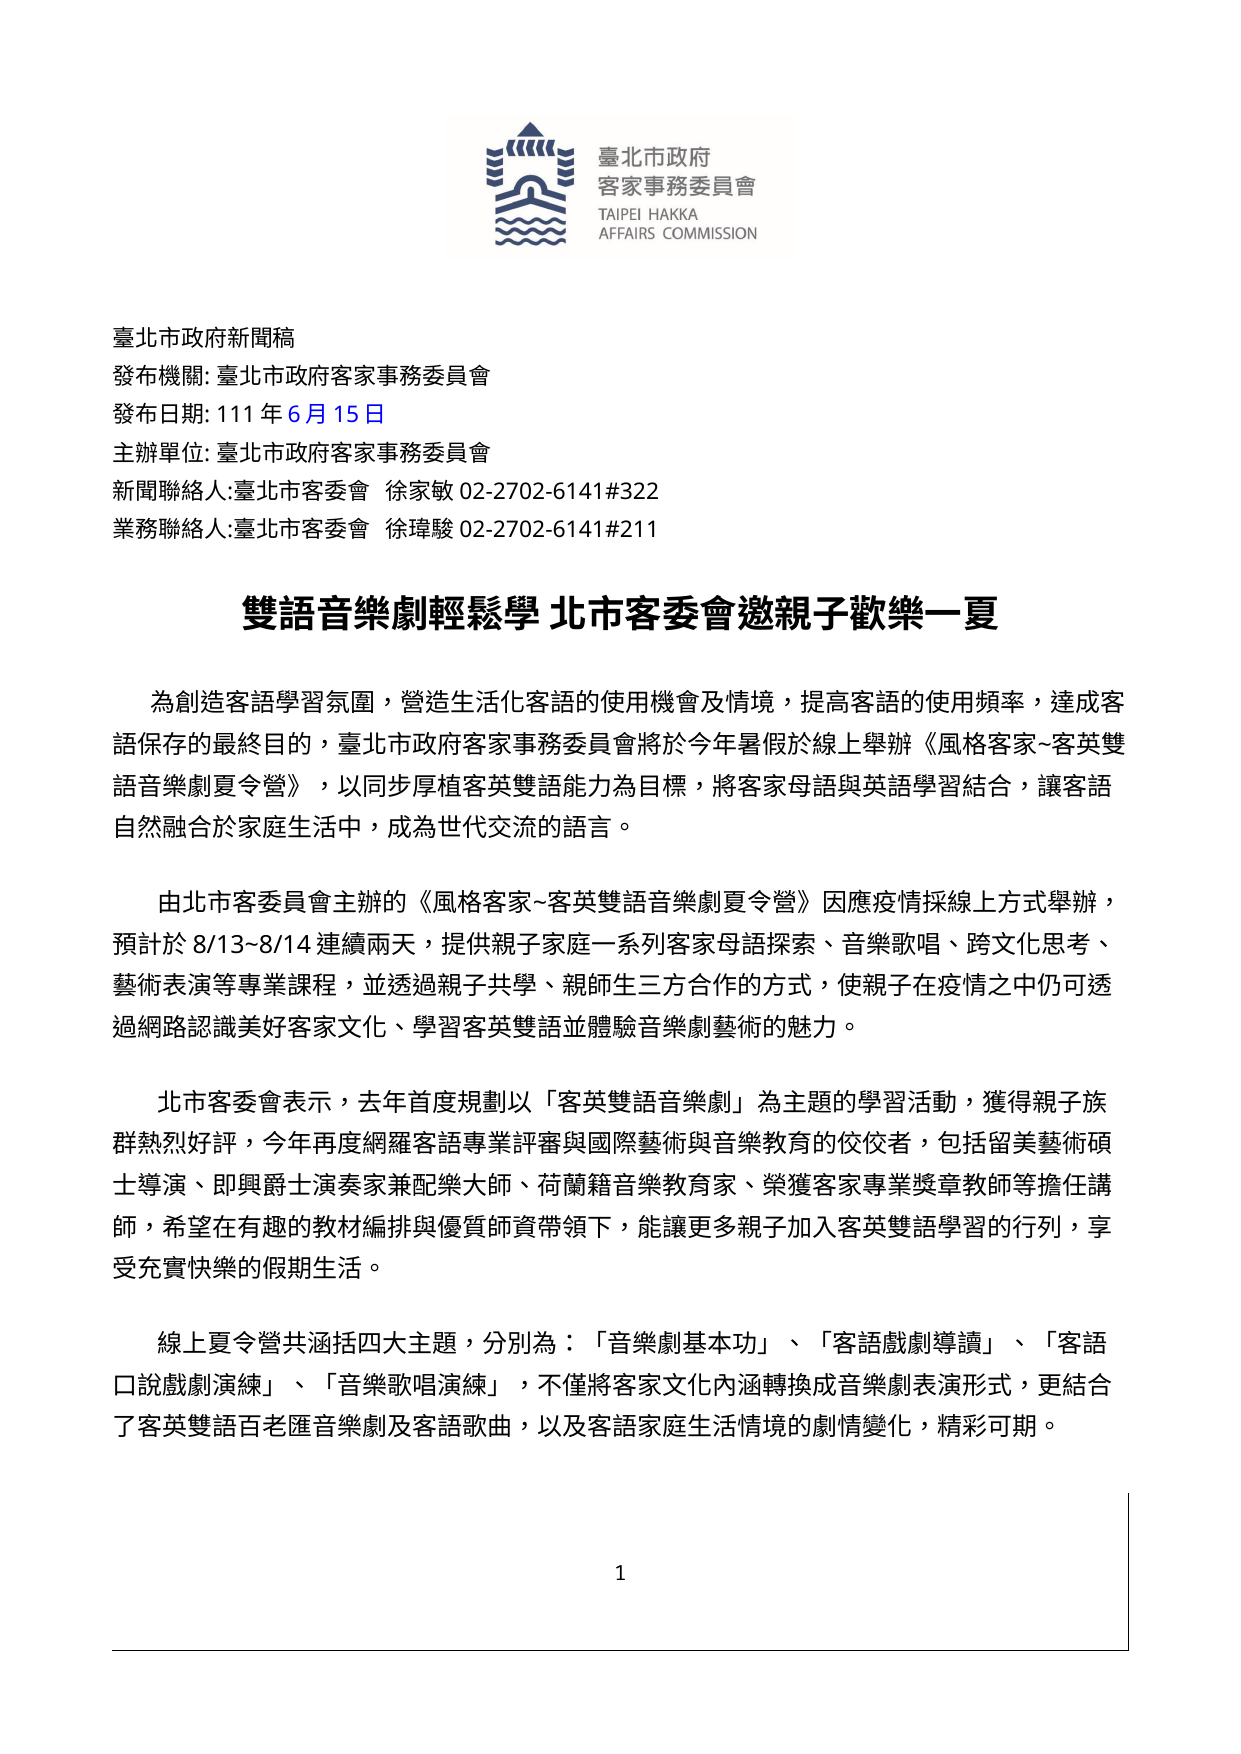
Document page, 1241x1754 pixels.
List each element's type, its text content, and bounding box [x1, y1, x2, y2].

text 由北市客委員會主辦的《風格客家~客英雙語音樂劇夏令營》因應疫情採線上方式舉辦，預計於8/13~8/14連續兩天，提供親子家庭一系列客家母語探索、音樂歌唱、跨文化思考、藝術表演等專業課程，並透過親子共學、親師生三方合作的方式，使親子在疫情之中仍可透過網路認識美好客家文化、學習客英雙語並體驗音樂劇藝術的魅力。 [112, 882, 1128, 1044]
text 線上夏令營共涵括四大主題，分別為：「音樂劇基本功」、「客語戲劇導讀」、「客語口說戲劇演練」、「音樂歌唱演練」，不僅將客家文化內涵轉換成音樂劇表演形式，更結合了客英雙語百老匯音樂劇及客語歌曲，以及客語家庭生活情境的劇情變化，精彩可期。 [112, 1323, 1128, 1443]
text 發布機關: 臺北市政府客家事務委員會 [112, 358, 1128, 391]
text 北市客委會表示，去年首度規劃以「客英雙語音樂劇」為主題的學習活動，獲得親子族群熱烈好評，今年再度網羅客語專業評審與國際藝術與音樂教育的佼佼者，包括留美藝術碩士導演、即興爵士演奏家兼配樂大師、荷蘭籍音樂教育家、榮獲客家專業獎章教師等擔任講師，希望在有趣的教材編排與優質師資帶領下，能讓更多親子加入客英雙語學習的行列，享受充實快樂的假期生活。 [112, 1082, 1128, 1285]
text 雙語音樂劇輕鬆學 北市客委會邀親子歡樂一夏 [112, 583, 1128, 638]
text 主辦單位: 臺北市政府客家事務委員會 [112, 434, 1128, 468]
text 新聞聯絡人:臺北市客委會 徐家敏02-2702-6141#322 [112, 473, 1128, 506]
text 業務聯絡人:臺北市客委會 徐瑋駿02-2702-6141#211 [112, 511, 1128, 544]
text 發布日期: 111年6月15日 [112, 396, 1128, 429]
text 臺北市政府新聞稿 [112, 320, 1128, 353]
text 為創造客語學習氛圍，營造生活化客語的使用機會及情境，提高客語的使用頻率，達成客語保存的最終目的，臺北市政府客家事務委員會將於今年暑假於線上舉辦《風格客家~客英雙語音樂劇夏令營》，以同步厚植客英雙語能力為目標，將客家母語與英語學習結合，讓客語自然融合於家庭生活中，成為世代交流的語言。 [112, 683, 1128, 844]
